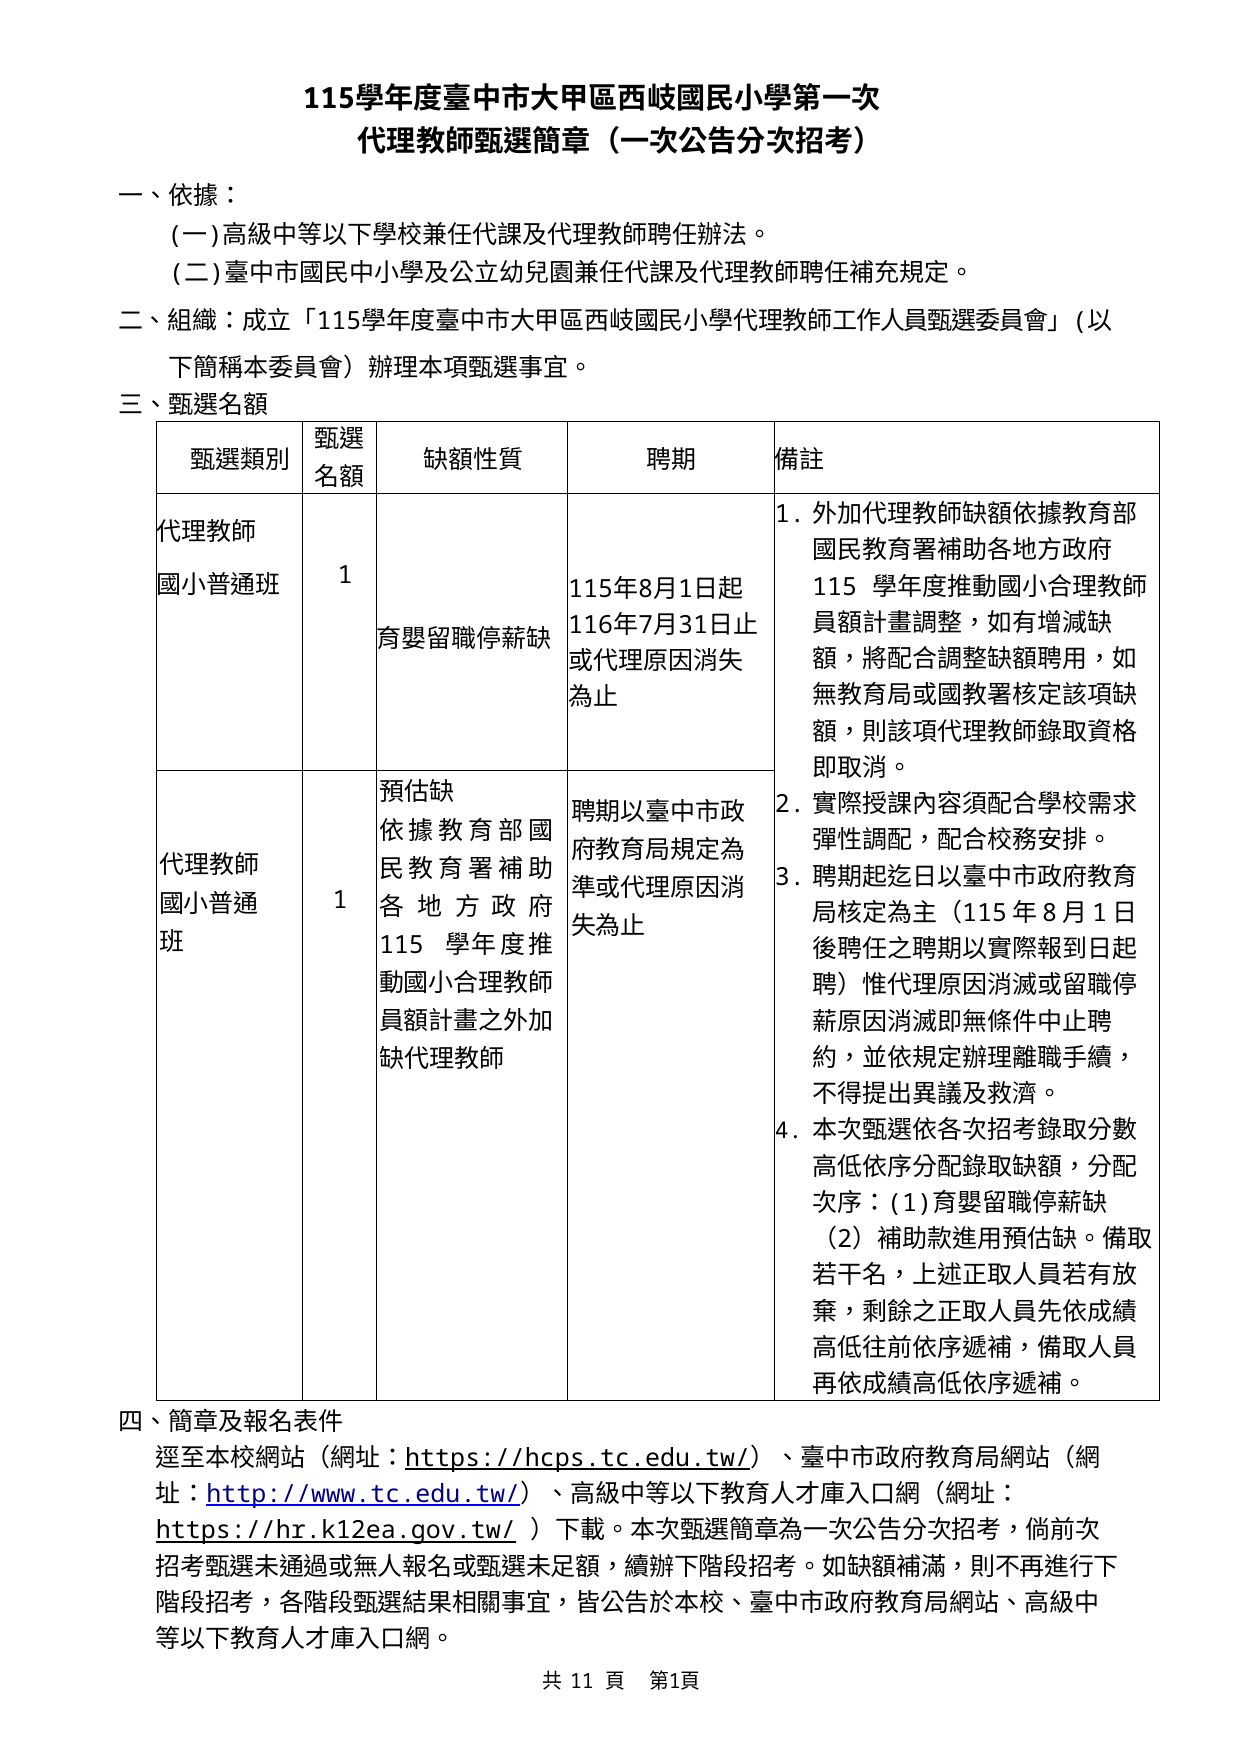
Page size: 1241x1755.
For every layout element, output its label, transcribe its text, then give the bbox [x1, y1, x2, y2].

table_cell 預估缺 依據教育部國民教育署補助各地方政府 115 學年度推動國小合理教師員額計畫之外加缺代理教師 [377, 771, 567, 1400]
table_cell 聘期以臺中市政府教育局規定為準或代理原因消失為止 [568, 771, 774, 1400]
table_cell 育嬰留職停薪缺 [377, 494, 567, 770]
text 逕至本校網站（網址：https://hcps.tc.edu.tw/）、臺中市政府教育局網站（網址：http://www.tc.edu.tw/）、高級中等以下教育人才庫入口網（網址：https://hr.k12ea.gov.tw/ ）下載。本次甄選簡章為一次公告分次招考，倘前次招考甄選未通過或無人報名或甄選未足額，續辦下階段招考。如缺額補滿，則不再進行下階段招考，各階段甄選結果相關事宜，皆公告於本校、臺中市政府教育局網站、高級中等以下教育人才庫入口網。 [156, 1437, 1123, 1655]
table_cell 1 [303, 771, 376, 1400]
table_cell 代理教師 國小普通班 [157, 494, 302, 770]
text 四、簡章及報名表件 [118, 1401, 1224, 1437]
table_cell 代理教師 國小普通班 [157, 771, 302, 1400]
table_header 聘期 [568, 422, 774, 493]
subtitle 115學年度臺中市大甲區西岐國民小學第一次代理教師甄選簡章（一次公告分次招考） [303, 75, 883, 160]
table_cell 1 [303, 494, 376, 770]
table_header 甄選 名額 [303, 422, 376, 493]
text (二)臺中市國民中小學及公立幼兒園兼任代課及代理教師聘任補充規定。 [169, 253, 1224, 289]
text 二、組織：成立「115學年度臺中市大甲區西岐國民小學代理教師工作人員甄選委員會」(以下簡稱本委員會）辦理本項甄選事宜。 [118, 300, 1123, 383]
table_header 缺額性質 [377, 422, 567, 493]
table_cell 115年8月1日起116年7月31日止或代理原因消失為止 [568, 494, 774, 770]
table_header 甄選類別 [157, 422, 302, 493]
table_header 備註 [775, 422, 1159, 493]
table_cell 外加代理教師缺額依據教育部國民教育署補助各地方政府 115 學年度推動國小合理教師員額計畫調整，如有增減缺額，將配合調整缺額聘用，如無教育局或國教署核定該項缺額，則該項代理教師錄取資格即取消。 實際授課內容須配合學校需求彈性調配，配合校務安排。 聘期起迄日以臺中市政府教育局核定為主（115年8月1日後聘任之聘期以實際報到日起聘）惟代理原因消滅或留職停薪原因消滅即無條件中止聘約，並依規定辦理離職手續，不得提出異議及救濟。 本次甄選依各次招考錄取分數高低依序分配錄取缺額，分配次序：(1)育嬰留職停薪缺（2）補助款進用預估缺。備取若干名，上述正取人員若有放棄，剩餘之正取人員先依成績高低往前依序遞補，備取人員再依成績高低依序遞補。 [775, 494, 1159, 1400]
text 一、依據： [118, 176, 1224, 212]
text 三、甄選名額 [118, 394, 1224, 418]
text (一)高級中等以下學校兼任代課及代理教師聘任辦法。 [167, 214, 1224, 250]
